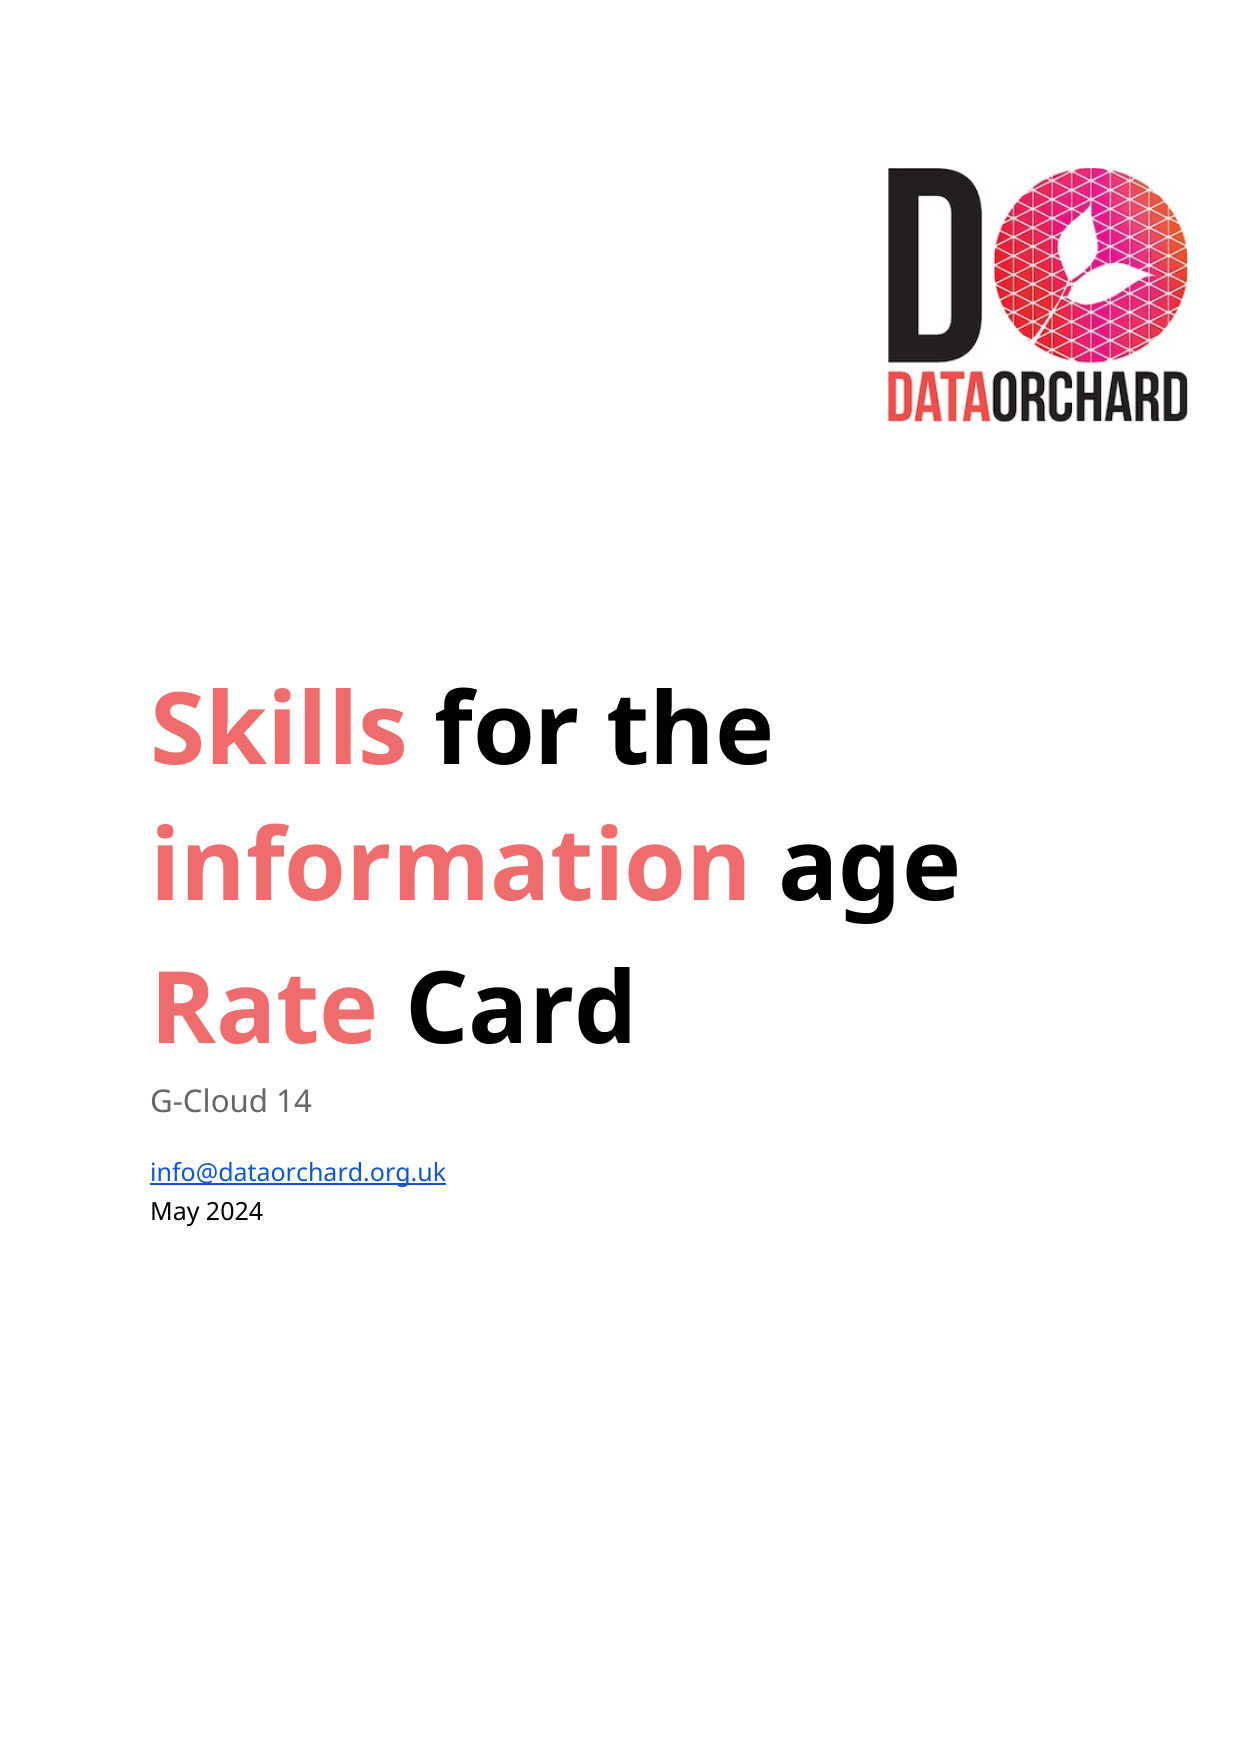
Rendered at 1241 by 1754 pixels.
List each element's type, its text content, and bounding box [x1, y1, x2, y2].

text info@dataorchard.org.uk [150, 1155, 1090, 1189]
title Skills for the information age [150, 657, 1090, 930]
text May 2024 [150, 1194, 1090, 1228]
title Rate Card [150, 936, 1090, 1072]
subtitle G-Cloud 14 [150, 1079, 1090, 1121]
